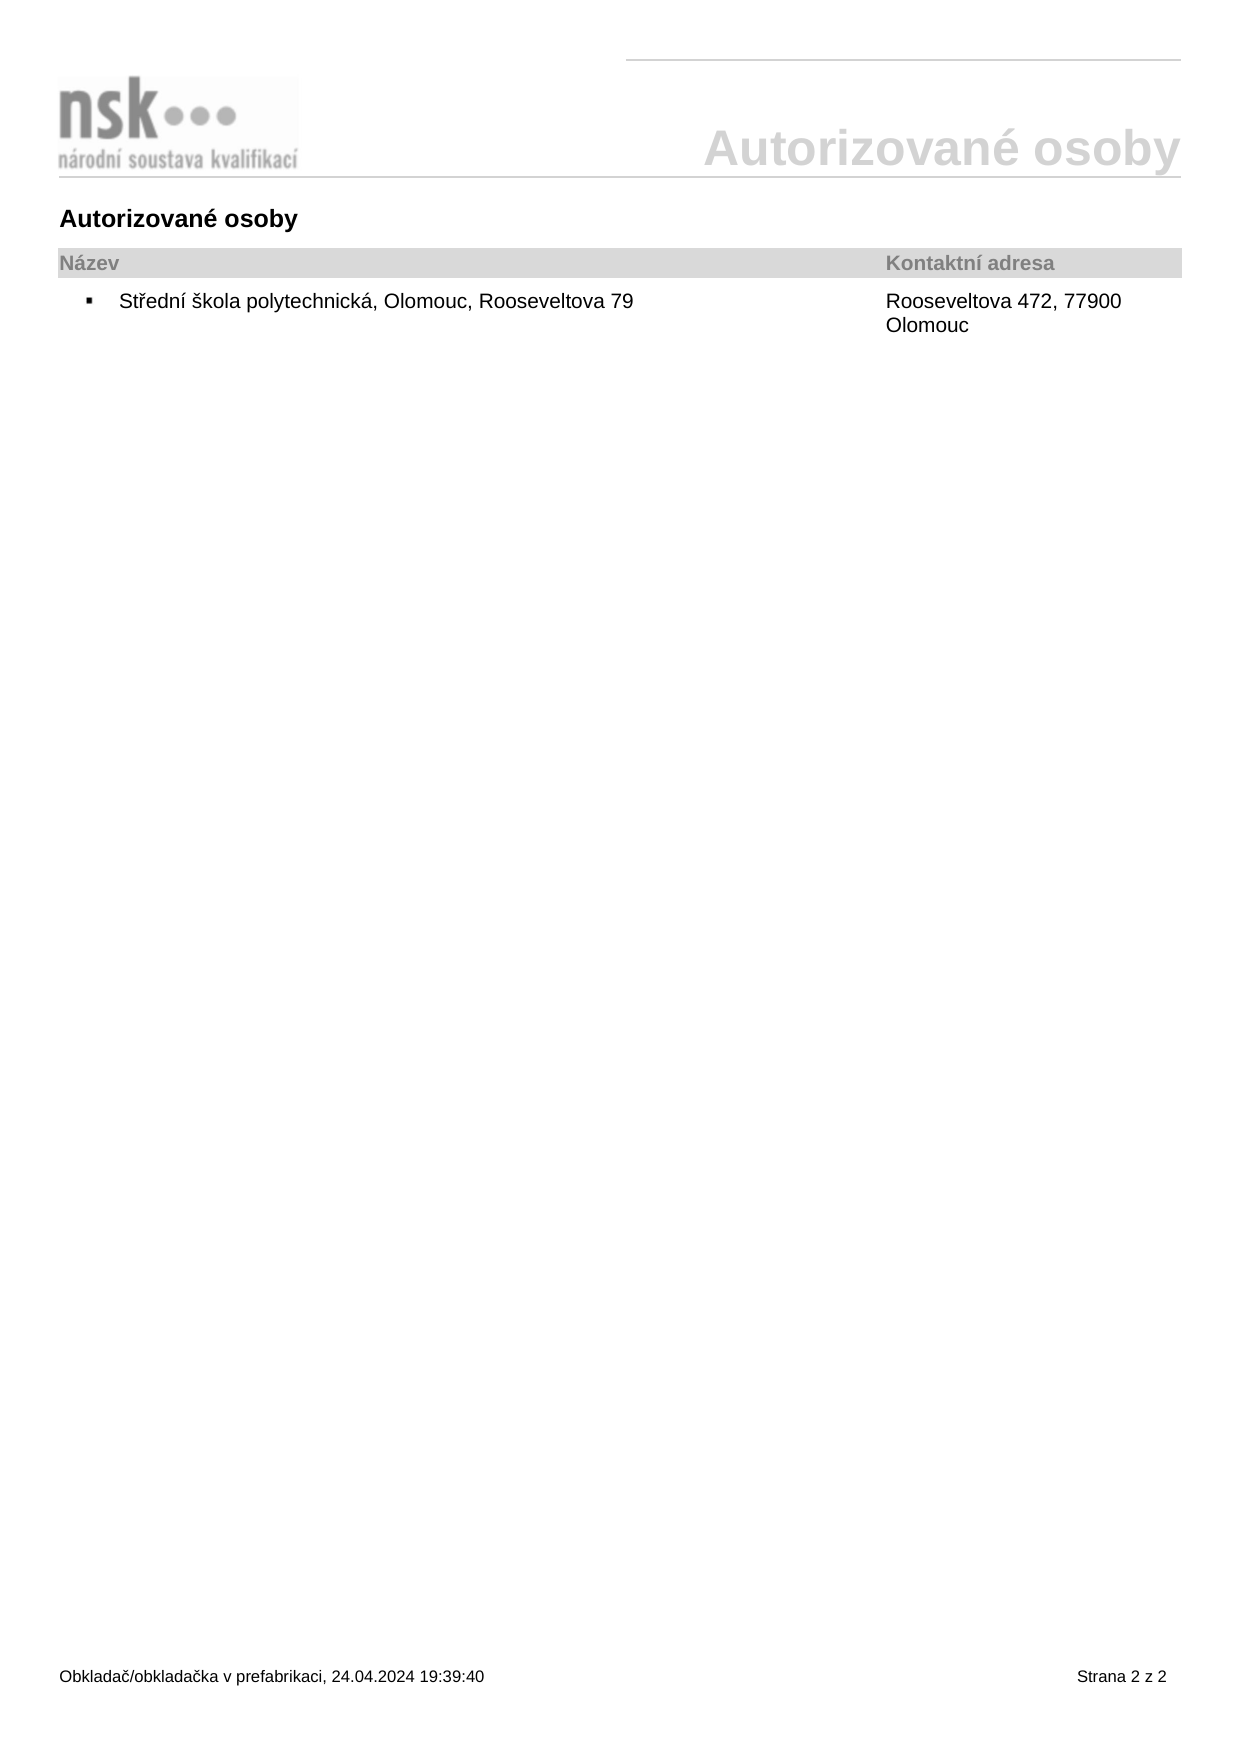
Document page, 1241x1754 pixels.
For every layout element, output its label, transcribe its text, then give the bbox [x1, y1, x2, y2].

table_cell Obkladač/obkladačka v prefabrikaci, 24.04.2024 19:39:40 [59, 1658, 860, 1694]
table_cell [119, 937, 481, 1237]
table_cell [1167, 236, 1181, 248]
table_cell [59, 314, 119, 337]
table_cell [59, 194, 119, 200]
table_cell [59, 337, 119, 637]
table_cell [618, 194, 626, 200]
table_cell [860, 278, 886, 289]
table_cell [618, 278, 626, 289]
table_cell [886, 236, 1167, 248]
table_cell Střední škola polytechnická, Olomouc, Rooseveltova 79 [119, 289, 886, 314]
table_cell [1167, 194, 1181, 200]
table_cell [1167, 337, 1181, 637]
table_cell [618, 1448, 626, 1658]
table_cell [119, 337, 481, 637]
table_cell [626, 337, 860, 637]
table_cell [1167, 937, 1181, 1237]
table_cell [618, 337, 626, 637]
table_cell [626, 1237, 860, 1448]
table_cell Rooseveltova 472, 77900 Olomouc [886, 289, 1181, 337]
table_cell [626, 637, 860, 937]
table_cell [886, 1448, 1167, 1658]
table_cell [626, 937, 860, 1237]
table_cell [860, 337, 886, 637]
table_cell [1167, 637, 1181, 937]
table_cell [481, 1237, 617, 1448]
table_cell [618, 637, 626, 937]
table_cell [619, 59, 626, 170]
table_cell [626, 278, 860, 289]
table_cell [119, 637, 481, 937]
table_cell [119, 1448, 481, 1658]
table_cell [886, 278, 1167, 289]
table_cell [119, 194, 481, 200]
table_cell [626, 194, 860, 200]
table_cell [481, 337, 617, 637]
table_cell [626, 314, 860, 337]
table_cell [59, 1448, 119, 1658]
table_cell [119, 1237, 481, 1448]
table_cell [886, 937, 1167, 1237]
table_cell [59, 1237, 119, 1448]
table_cell [886, 1237, 1167, 1448]
table_cell [618, 1237, 626, 1448]
table_cell [481, 637, 617, 937]
table_cell [481, 194, 617, 200]
table_cell [626, 1448, 860, 1658]
picture [59, 288, 119, 313]
table_cell [618, 314, 626, 337]
table_cell [886, 637, 1167, 937]
picture [57, 59, 619, 171]
table_cell [481, 171, 617, 176]
table_cell [1167, 1448, 1181, 1658]
table_cell Strana 2 z 2 [860, 1658, 1167, 1694]
table_cell [59, 637, 119, 937]
table_cell [618, 937, 626, 1237]
table_cell [481, 937, 617, 1237]
table_cell Kontaktní adresa [886, 250, 1180, 277]
table_cell [886, 337, 1167, 637]
table_cell [59, 236, 119, 248]
table_cell [860, 236, 886, 248]
table_cell [481, 1448, 617, 1658]
table_cell [1167, 1237, 1181, 1448]
table_cell [860, 194, 886, 200]
table_cell [481, 278, 617, 289]
table_cell [886, 194, 1167, 200]
table_cell [860, 637, 886, 937]
table_cell [860, 314, 886, 337]
table_cell [860, 1448, 886, 1658]
table_cell [119, 314, 481, 337]
table_cell [119, 171, 481, 176]
table_cell [1167, 1658, 1181, 1694]
table_cell [59, 278, 119, 288]
table_cell [860, 937, 886, 1237]
table_cell [481, 314, 617, 337]
table_cell [618, 170, 626, 176]
table_cell [119, 278, 481, 289]
table_cell [481, 236, 617, 248]
table_cell [119, 236, 481, 248]
table_cell [1167, 278, 1181, 289]
table_cell [860, 1237, 886, 1448]
table_cell Název [60, 250, 885, 277]
table_cell [618, 236, 626, 248]
table_cell [59, 171, 119, 176]
table_cell Autorizované osoby [59, 200, 1181, 236]
table_cell [59, 937, 119, 1237]
table_cell [626, 236, 860, 248]
table_cell [59, 178, 1181, 194]
table_cell Autorizované osoby [626, 61, 1181, 176]
